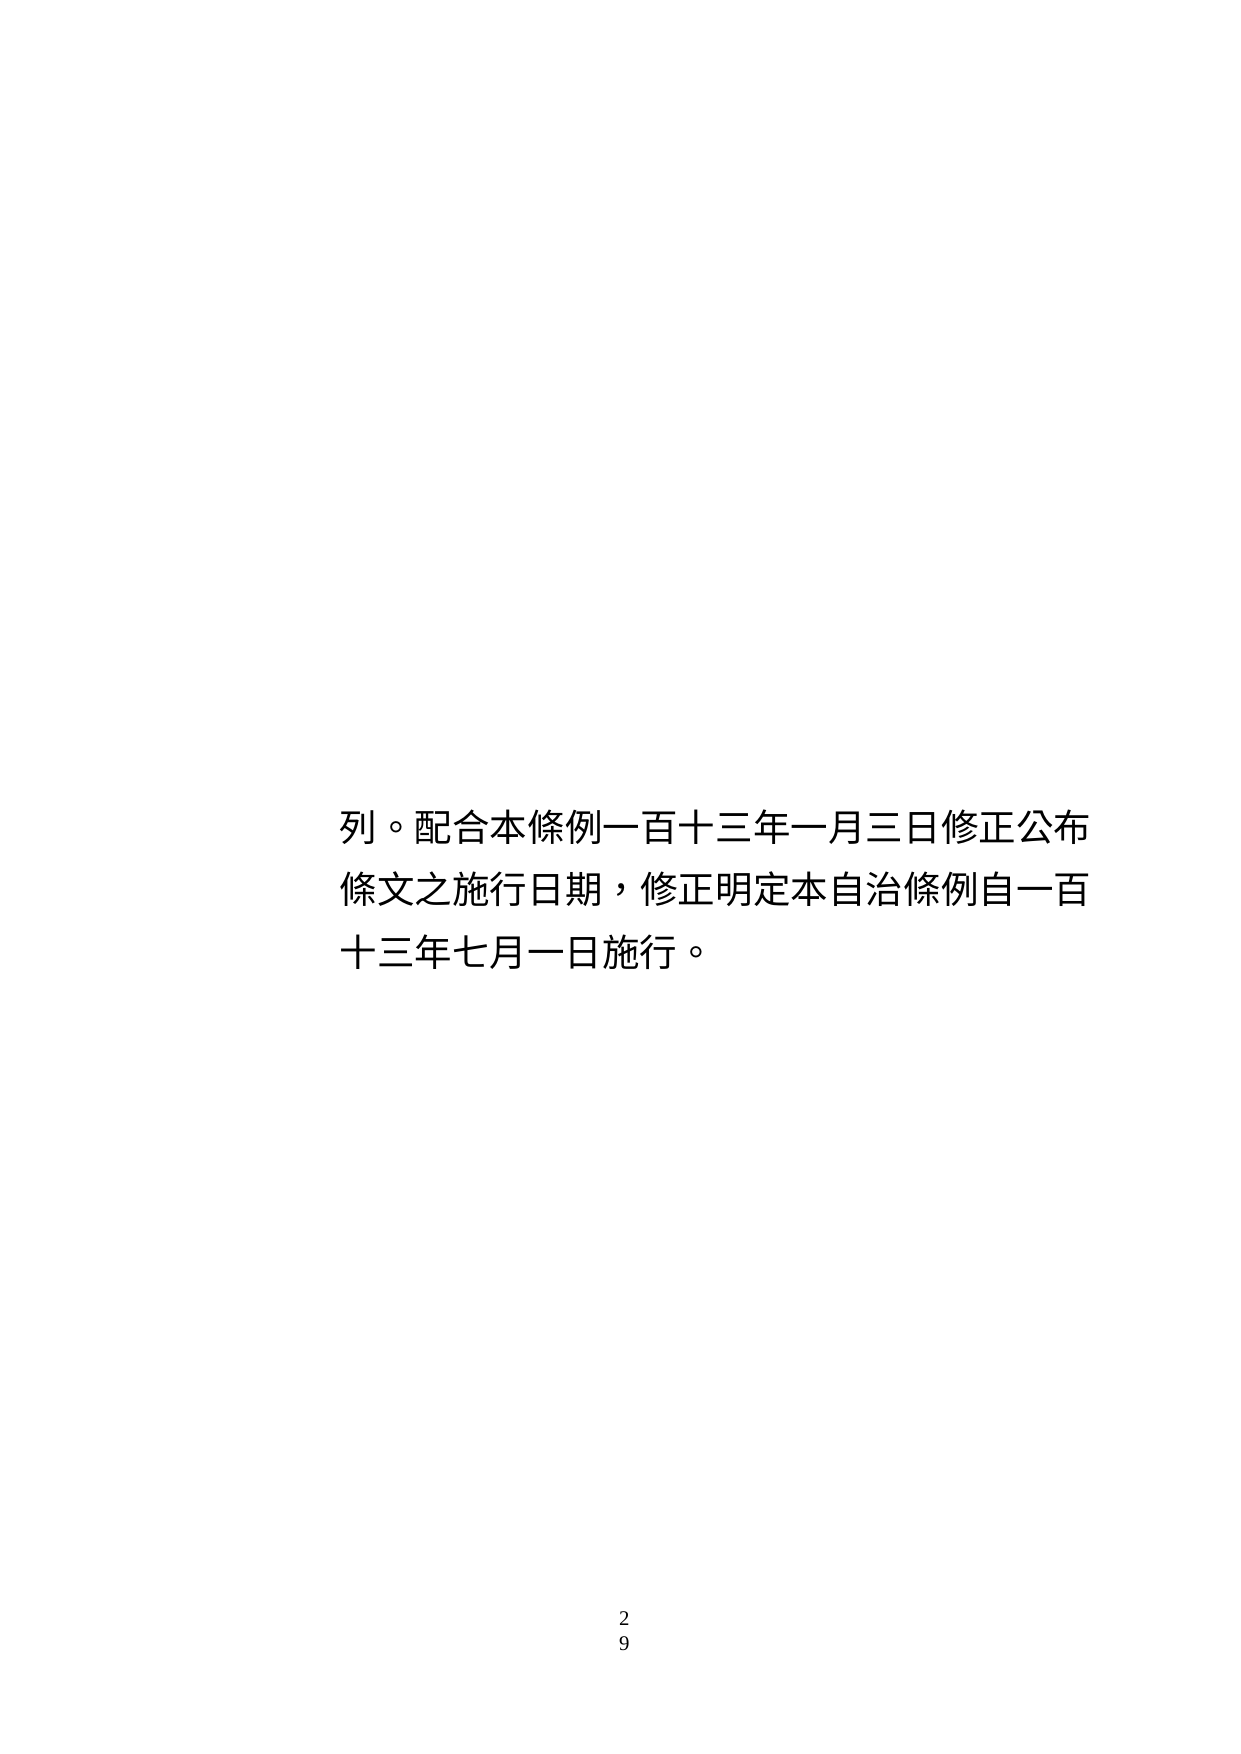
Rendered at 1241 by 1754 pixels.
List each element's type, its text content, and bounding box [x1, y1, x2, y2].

text 列。配合本條例一百十三年一月三日修正公布條文之施行日期，修正明定本自治條例自一百十三年七月一日施行。 [192, 783, 1092, 971]
